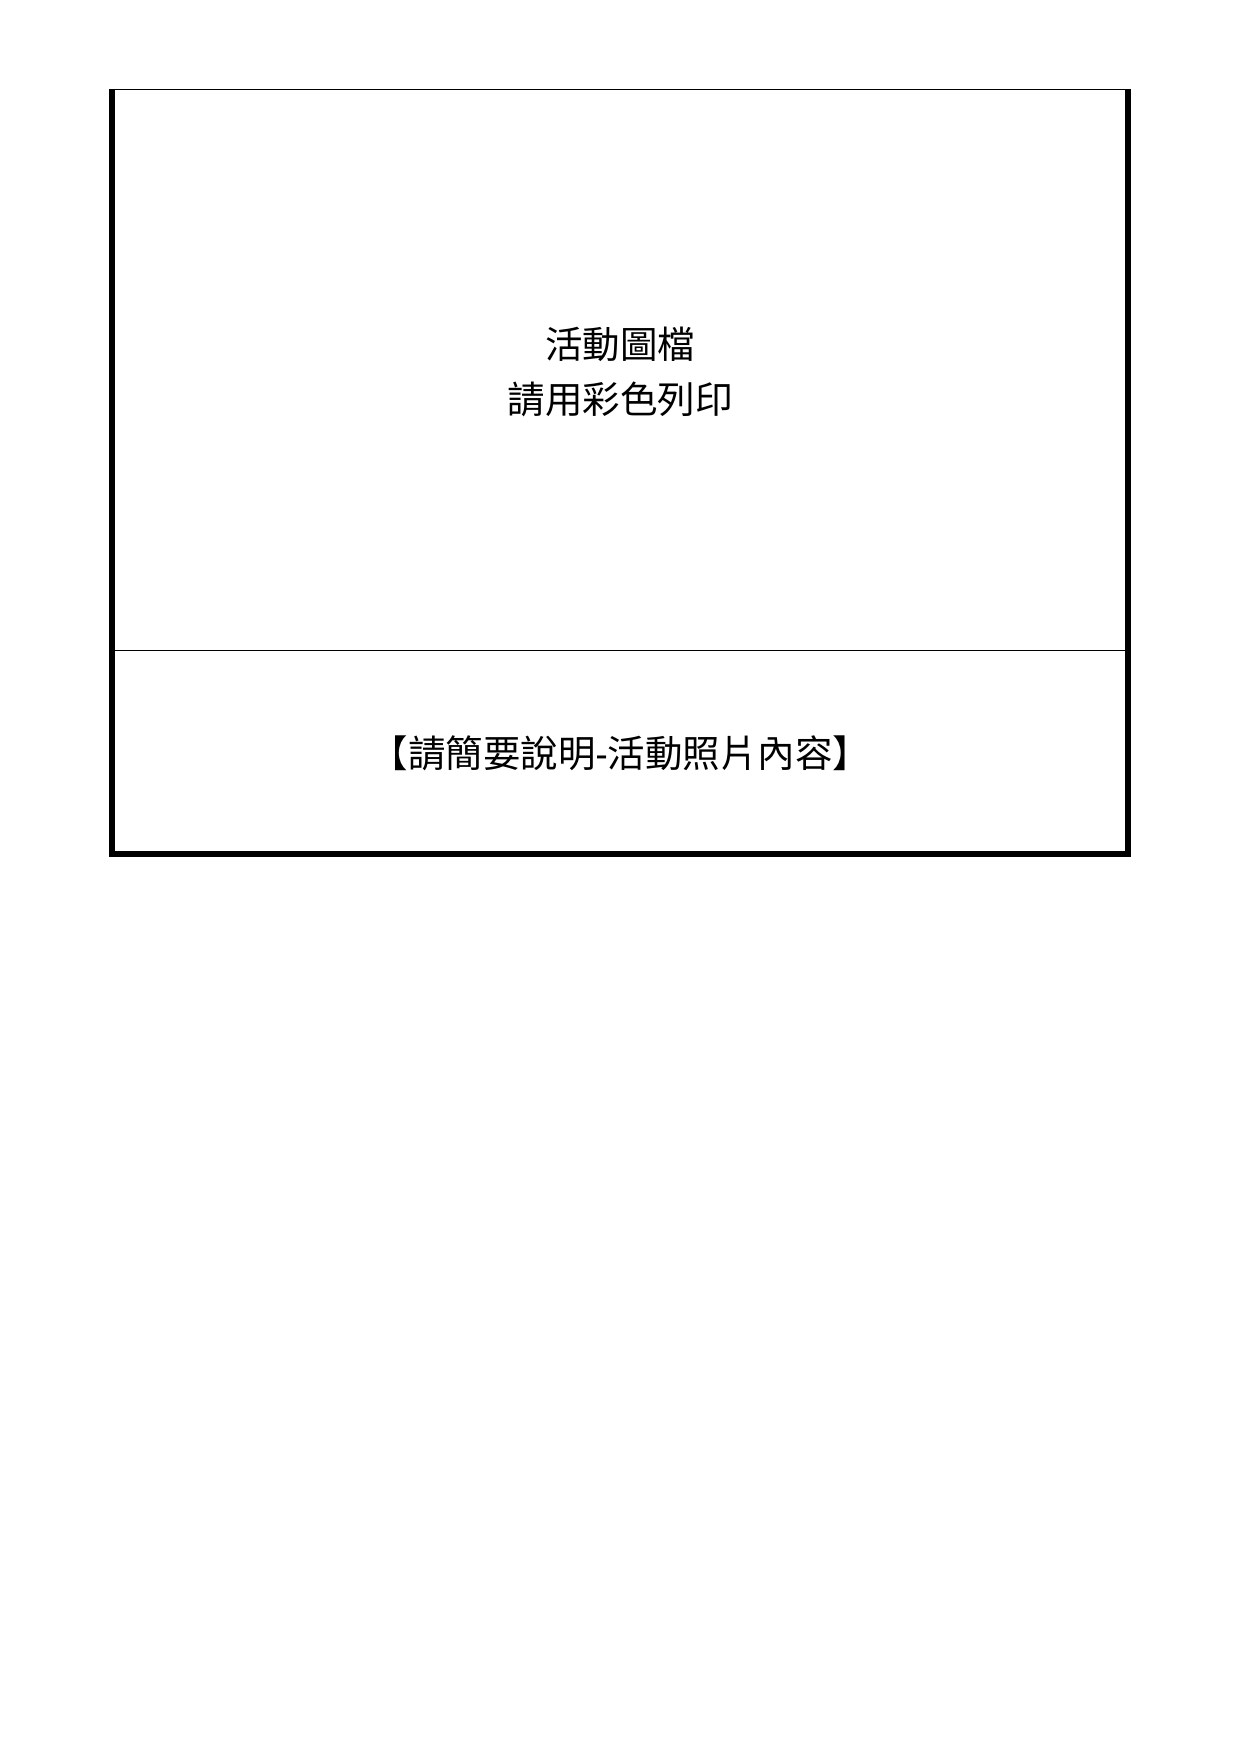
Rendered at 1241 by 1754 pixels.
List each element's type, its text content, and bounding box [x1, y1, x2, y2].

table_cell 【請簡要說明-活動照片內容】 [115, 651, 1125, 851]
table_cell 活動圖檔 請用彩色列印 [115, 90, 1125, 650]
